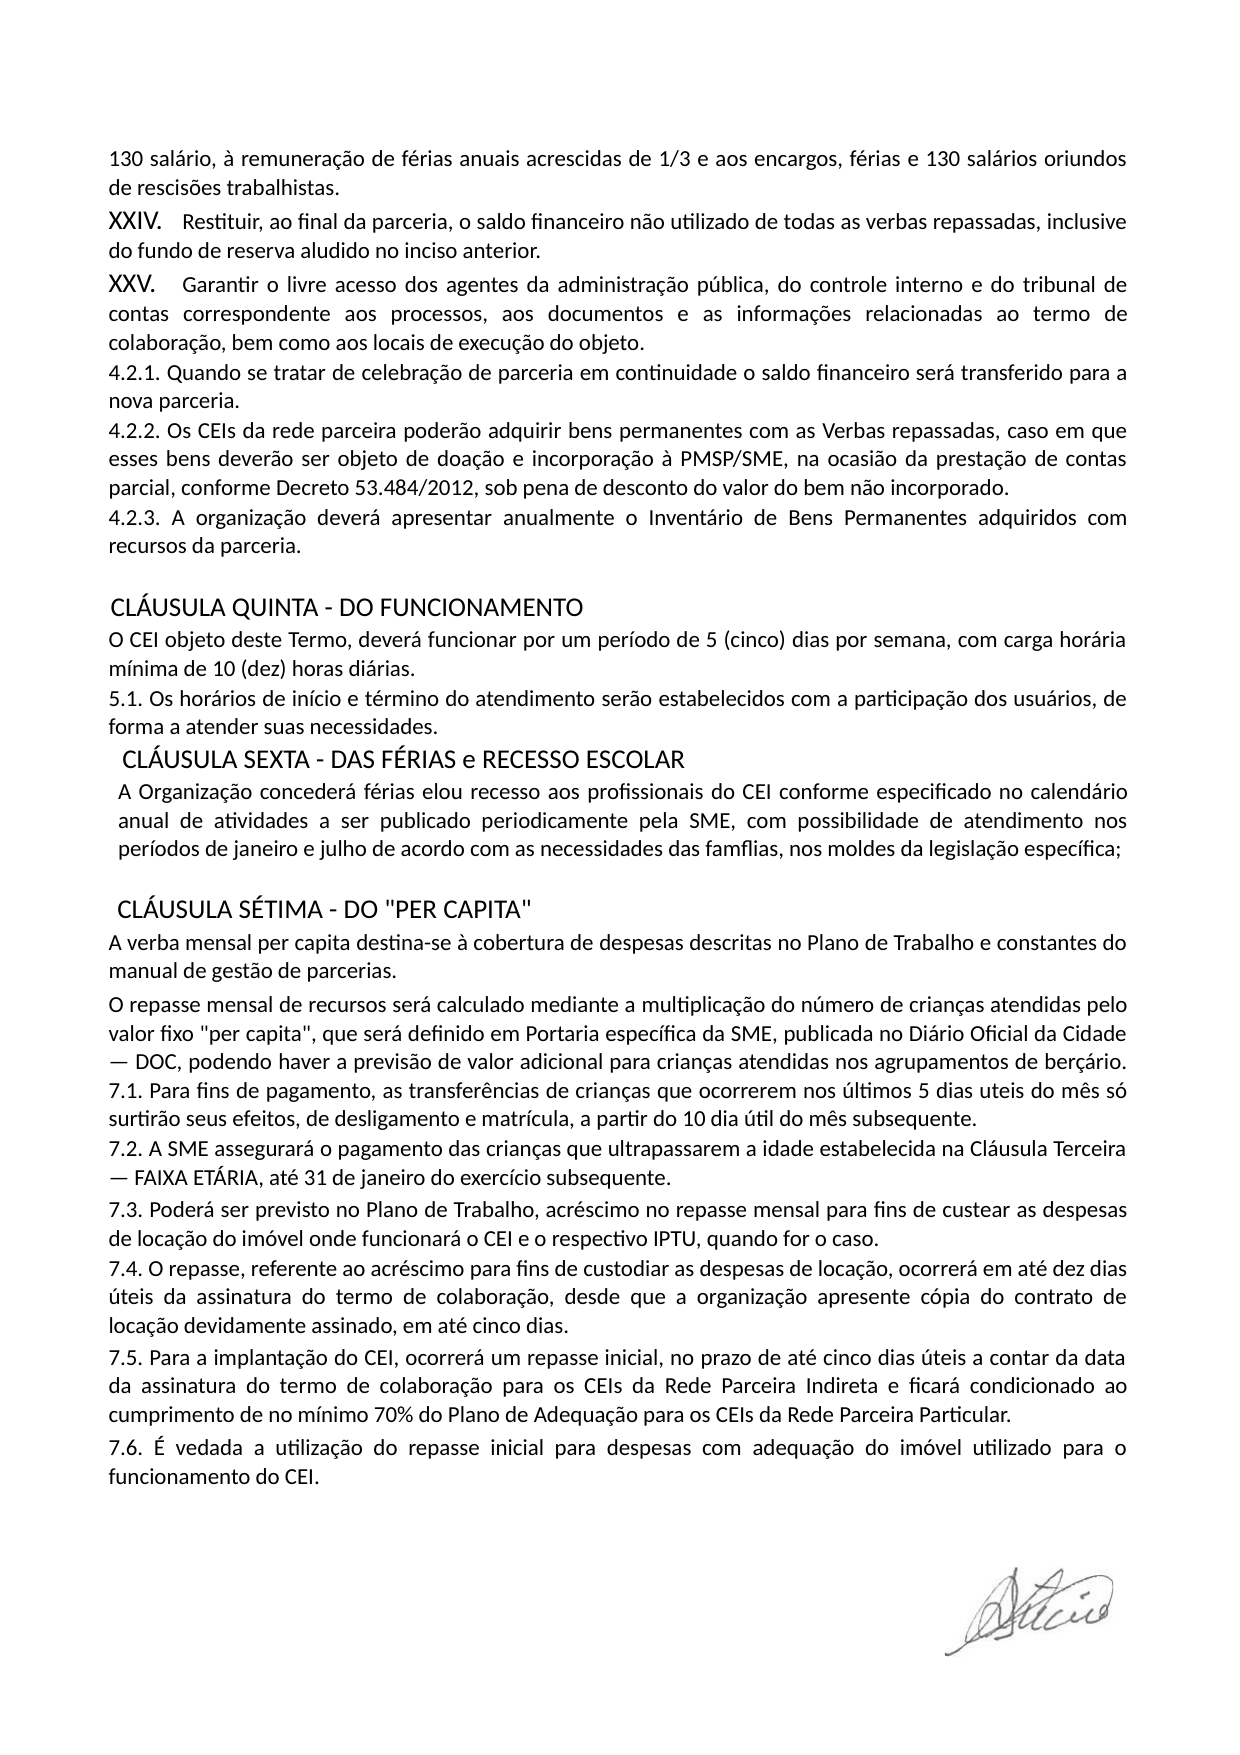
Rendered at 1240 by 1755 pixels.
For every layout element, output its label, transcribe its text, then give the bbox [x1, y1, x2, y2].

text O repasse mensal de recursos será calculado mediante a multiplicação do número de crianças atendidas pelo valor fixo "per capita", que será definido em Portaria específica da SME, publicada no Diário Oficial da Cidade — DOC, podendo haver a previsão de valor adicional para crianças atendidas nos agrupamentos de berçário. 7.1. Para fins de pagamento, as transferências de crianças que ocorrerem nos últimos 5 dias uteis do mês só surtirão seus efeitos, de desligamento e matrícula, a partir do 10 dia útil do mês subsequente. [108, 990, 1129, 1132]
text 4.2.2. Os CEIs da rede parceira poderão adquirir bens permanentes com as Verbas repassadas, caso em que esses bens deverão ser objeto de doação e incorporação à PMSP/SME, na ocasião da prestação de contas parcial, conforme Decreto 53.484/2012, sob pena de desconto do valor do bem não incorporado. [108, 416, 1129, 501]
text A verba mensal per capita destina-se à cobertura de despesas descritas no Plano de Trabalho e constantes do manual de gestão de parcerias. [108, 928, 1129, 984]
text 7.3. Poderá ser previsto no Plano de Trabalho, acréscimo no repasse mensal para fins de custear as despesas de locação do imóvel onde funcionará o CEI e o respectivo IPTU, quando for o caso. [108, 1195, 1129, 1252]
text 4.2.1. Quando se tratar de celebração de parceria em continuidade o saldo financeiro será transferido para a nova parceria. [108, 358, 1129, 414]
list Restituir, ao final da parceria, o saldo financeiro não utilizado de todas as verbas repassadas, inclusive do fundo de reserva aludido no inciso anterior. [108, 203, 1129, 264]
subtitle CLÁUSULA SEXTA - DAS FÉRIAS e RECESSO ESCOLAR [122, 742, 1131, 775]
subtitle CLÁUSULA SÉTIMA - DO "PER CAPITA" [117, 893, 1131, 926]
list Garantir o livre acesso dos agentes da administração pública, do controle interno e do tribunal de contas correspondente aos processos, aos documentos e as informações relacionadas ao termo de colaboração, bem como aos locais de execução do objeto. [108, 266, 1129, 356]
text 7.2. A SME assegurará o pagamento das crianças que ultrapassarem a idade estabelecida na Cláusula Terceira — FAIXA ETÁRIA, até 31 de janeiro do exercício subsequente. [108, 1134, 1129, 1191]
text 7.4. O repasse, referente ao acréscimo para fins de custodiar as despesas de locação, ocorrerá em até dez dias úteis da assinatura do termo de colaboração, desde que a organização apresente cópia do contrato de locação devidamente assinado, em até cinco dias. [108, 1254, 1129, 1339]
text 7.5. Para a implantação do CEI, ocorrerá um repasse inicial, no prazo de até cinco dias úteis a contar da data da assinatura do termo de colaboração para os CEIs da Rede Parceira Indireta e ficará condicionado ao cumprimento de no mínimo 70% do Plano de Adequação para os CEIs da Rede Parceira Particular. [108, 1343, 1129, 1428]
text 5.1. Os horários de início e término do atendimento serão estabelecidos com a participação dos usuários, de forma a atender suas necessidades. [108, 684, 1129, 740]
text O CEI objeto deste Termo, deverá funcionar por um período de 5 (cinco) dias por semana, com carga horária mínima de 10 (dez) horas diárias. [108, 626, 1129, 682]
list 130 salário, à remuneração de férias anuais acrescidas de 1/3 e aos encargos, férias e 130 salários oriundos de rescisões trabalhistas. [108, 144, 1129, 201]
text 7.6. É vedada a utilização do repasse inicial para despesas com adequação do imóvel utilizado para o funcionamento do CEI. [108, 1433, 1129, 1490]
text A Organização concederá férias elou recesso aos profissionais do CEI conforme especificado no calendário anual de atividades a ser publicado periodicamente pela SME, com possibilidade de atendimento nos períodos de janeiro e julho de acordo com as necessidades das famflias, nos moldes da legislação específica; [118, 777, 1129, 862]
text 4.2.3. A organização deverá apresentar anualmente o Inventário de Bens Permanentes adquiridos com recursos da parceria. [108, 503, 1129, 559]
subtitle CLÁUSULA QUINTA - DO FUNCIONAMENTO [110, 590, 1131, 623]
